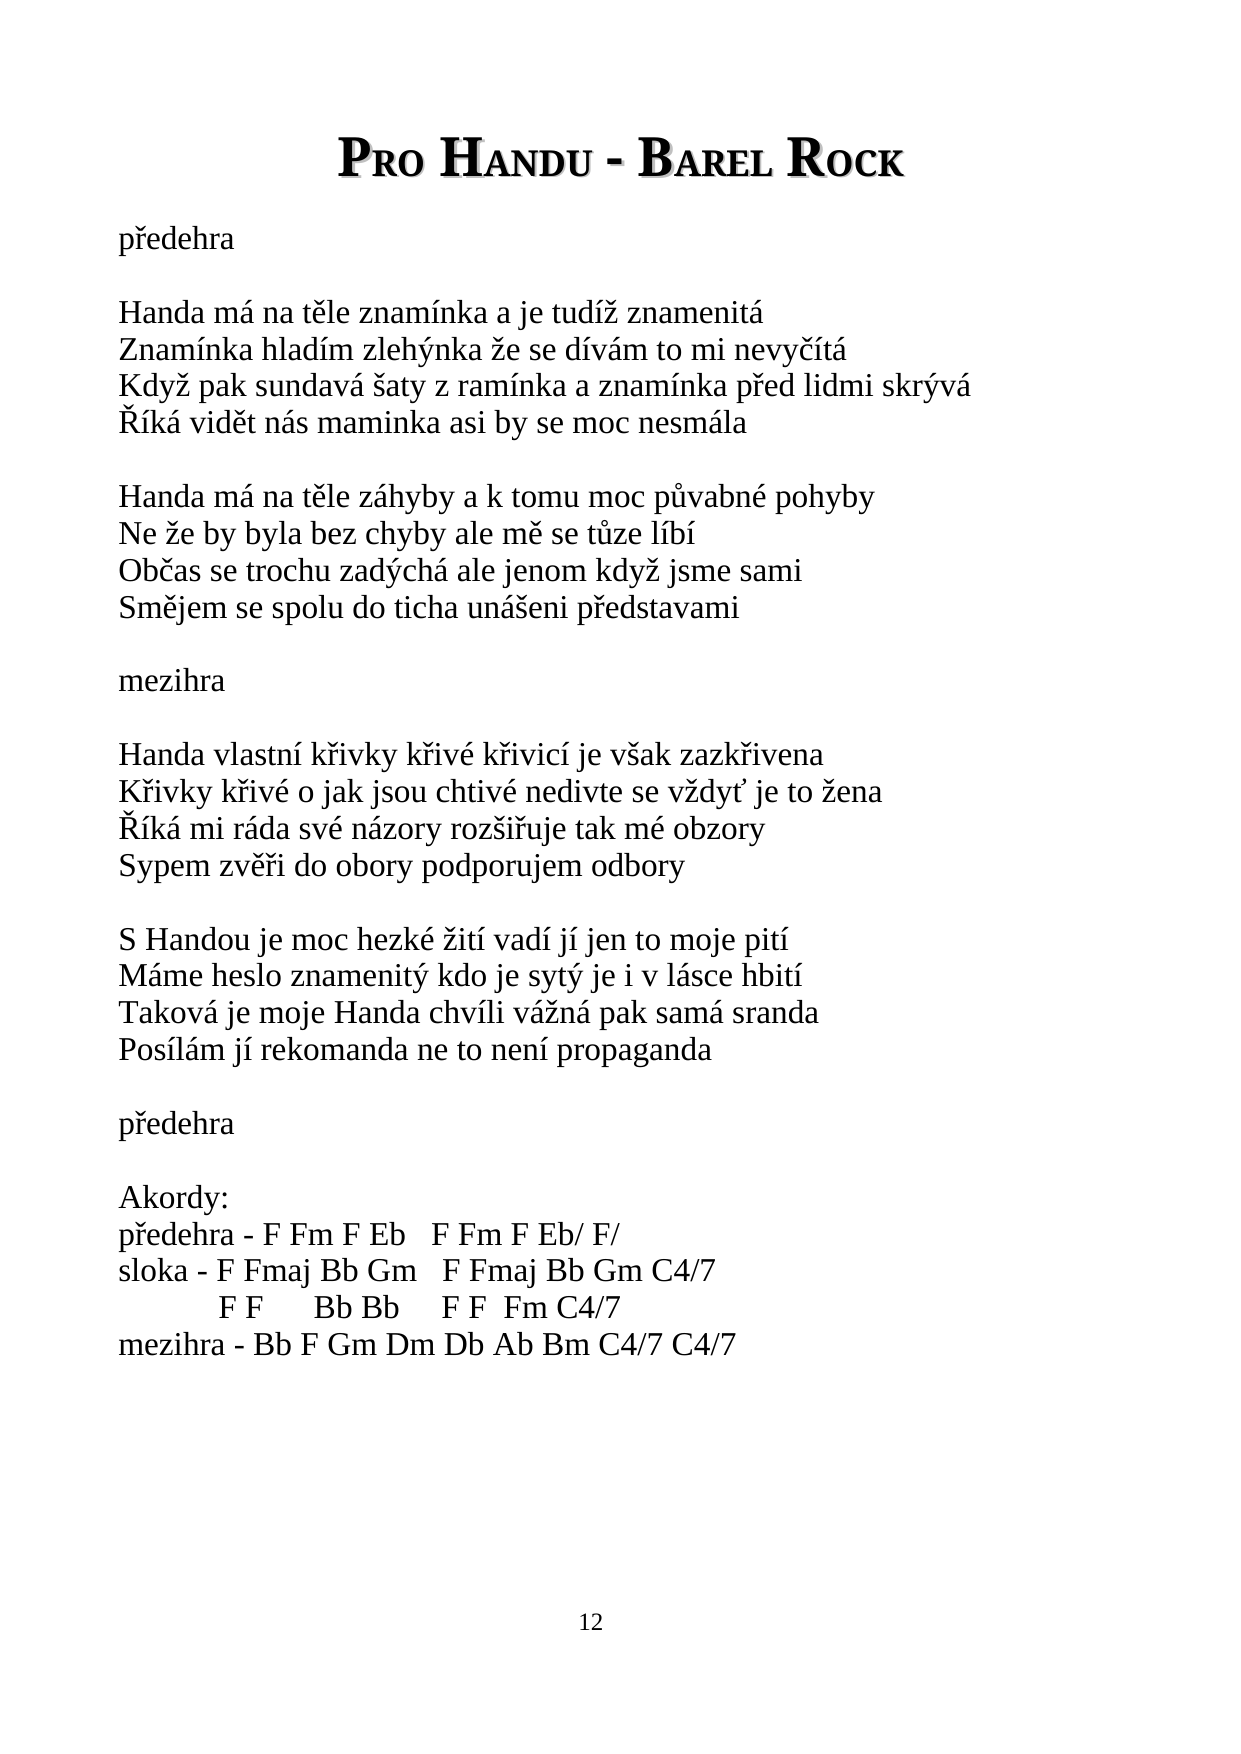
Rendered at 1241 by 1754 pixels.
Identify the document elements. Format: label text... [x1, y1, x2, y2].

text předehra [118, 219, 1122, 256]
text Akordy: [118, 1178, 1122, 1215]
text Handa má na těle znamínka a je tudíž znamenitá Znamínka hladím zlehýnka že se dívám to mi nevyčítá Když pak sundavá šaty z ramínka a znamínka před lidmi skrývá Říká vidět nás maminka asi by se moc nesmála [118, 293, 1122, 441]
text Handa má na těle záhyby a k tomu moc půvabné pohyby Ne že by byla bez chyby ale mě se tůze líbí Občas se trochu zadýchá ale jenom když jsme sami Smějem se spolu do ticha unášeni představami [118, 478, 1122, 625]
text Handa vlastní křivky křivé křivicí je však zazkřivena Křivky křivé o jak jsou chtivé nedivte se vždyť je to žena Říká mi ráda své názory rozšiřuje tak mé obzory Sypem zvěři do obory podporujem odbory [118, 736, 1122, 883]
text předehra [118, 1104, 1122, 1141]
text F F Bb Bb F F Fm C4/7 [118, 1289, 1122, 1326]
text sloka - F Fmaj Bb Gm F Fmaj Bb Gm C4/7 [118, 1252, 1122, 1289]
text S Handou je moc hezké žití vadí jí jen to moje pití Máme heslo znamenitý kdo je sytý je i v lásce hbití Taková je moje Handa chvíli vážná pak samá sranda Posílám jí rekomanda ne to není propaganda [118, 920, 1122, 1068]
text mezihra - Bb F Gm Dm Db Ab Bm C4/7 C4/7 [118, 1326, 1122, 1363]
subtitle Pro Handu - Barel Rock [118, 118, 1122, 192]
text předehra - F Fm F Eb F Fm F Eb/ F/ [118, 1215, 1122, 1252]
text mezihra [118, 662, 1122, 699]
